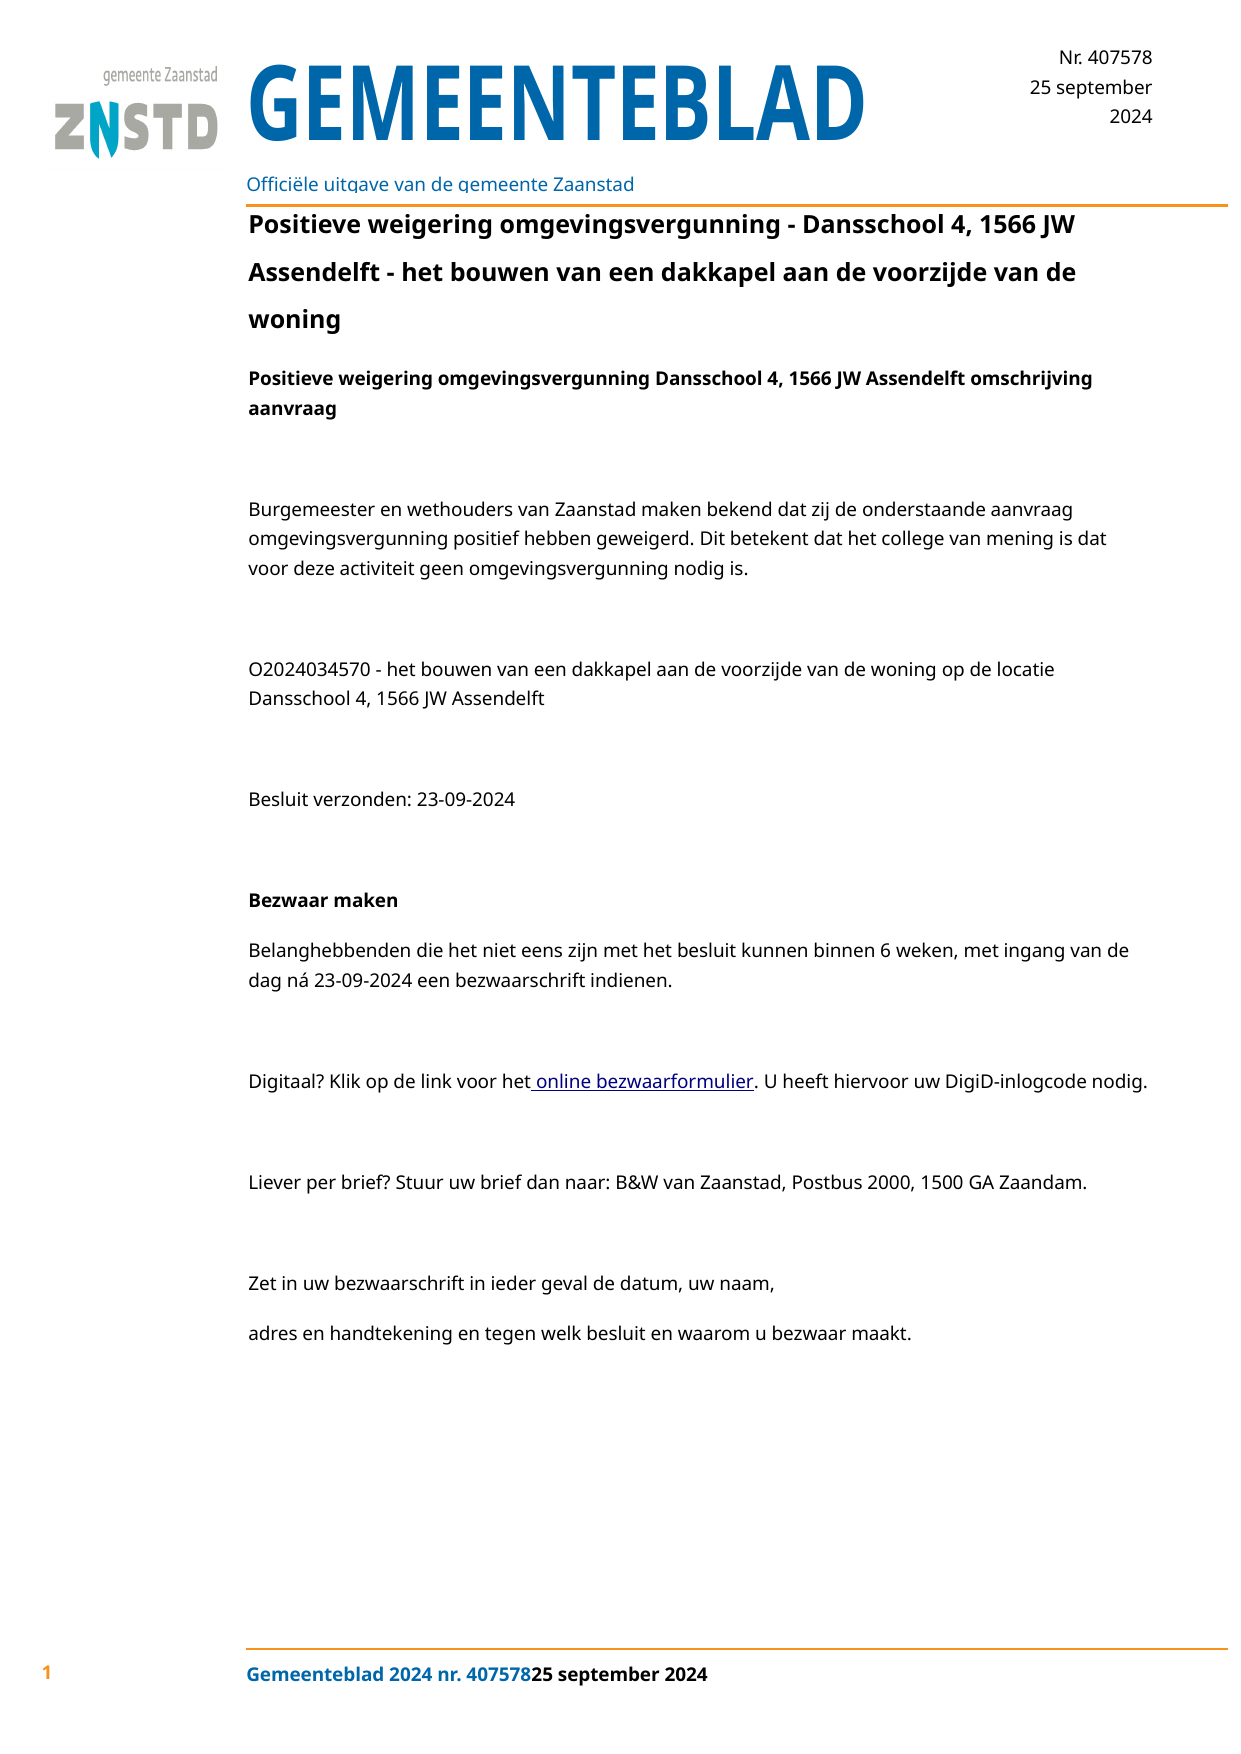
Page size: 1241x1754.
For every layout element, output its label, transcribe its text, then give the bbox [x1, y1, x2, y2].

text O2024034570 - het bouwen van een dakkapel aan de voorzijde van de woning op de locatie Dansschool 4, 1566 JW Assendelft [248, 656, 1152, 711]
picture [41, 47, 231, 172]
text Digitaal? Klik op de link voor het online bezwaarformulier. U heeft hiervoor uw DigiD-inlogcode nodig. [248, 1068, 1152, 1094]
text Liever per brief? Stuur uw brief dan naar: B&W van Zaanstad, Postbus 2000, 1500 GA Zaandam. [248, 1169, 1152, 1194]
text Positieve weigering omgevingsvergunning - Dansschool 4, 1566 JW Assendelft - het bouwen van een dakkapel aan de voorzijde van de woning [248, 207, 1152, 336]
text Zet in uw bezwaarschrift in ieder geval de datum, uw naam, [248, 1270, 1152, 1295]
text adres en handtekening en tegen welk besluit en waarom u bezwaar maakt. [248, 1320, 1152, 1346]
text Belanghebbenden die het niet eens zijn met het besluit kunnen binnen 6 weken, met ingang van de dag ná 23-09-2024 een bezwaarschrift indienen. [248, 938, 1152, 993]
text Burgemeester en wethouders van Zaanstad maken bekend dat zij de onderstaande aanvraag omgevingsvergunning positief hebben geweigerd. Dit betekent dat het college van mening is dat voor deze activiteit geen omgevingsvergunning nodig is. [248, 496, 1152, 581]
text Positieve weigering omgevingsvergunning Dansschool 4, 1566 JW Assendelft omschrijving aanvraag [248, 366, 1152, 421]
text Bezwaar maken [248, 887, 1152, 913]
text Besluit verzonden: 23-09-2024 [248, 786, 1152, 812]
